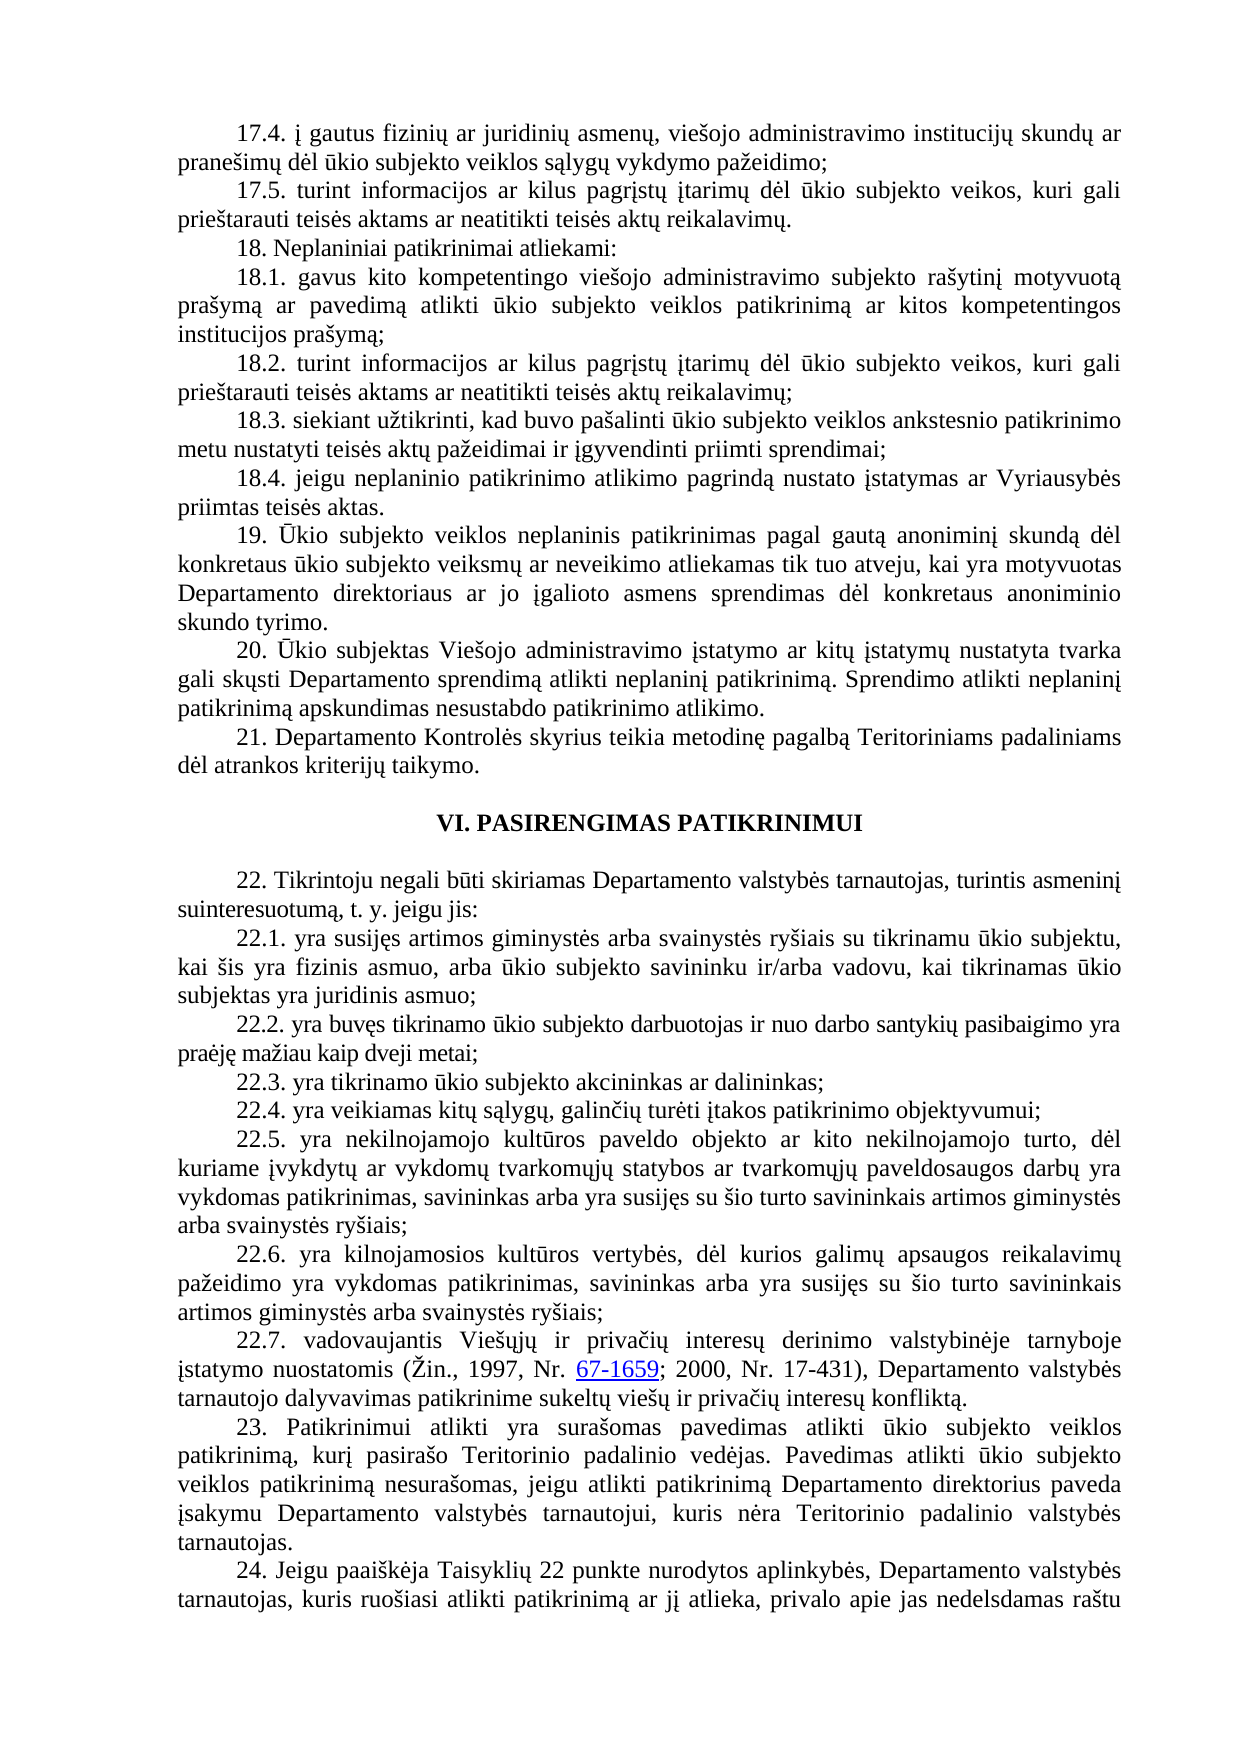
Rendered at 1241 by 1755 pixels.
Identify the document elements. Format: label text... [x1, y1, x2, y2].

text 19. Ūkio subjekto veiklos neplaninis patikrinimas pagal gautą anoniminį skundą dėl konkretaus ūkio subjekto veiksmų ar neveikimo atliekamas tik tuo atveju, kai yra motyvuotas Departamento direktoriaus ar jo įgalioto asmens sprendimas dėl konkretaus anoniminio skundo tyrimo. [177, 521, 1122, 636]
text 20. Ūkio subjektas Viešojo administravimo įstatymo ar kitų įstatymų nustatyta tvarka gali skųsti Departamento sprendimą atlikti neplaninį patikrinimą. Sprendimo atlikti neplaninį patikrinimą apskundimas nesustabdo patikrinimo atlikimo. [177, 636, 1122, 722]
text VI. PASIRENGIMAS PATIKRINIMUI [177, 808, 1122, 837]
text 18. Neplaniniai patikrinimai atliekami: [177, 233, 1122, 262]
text 17.5. turint informacijos ar kilus pagrįstų įtarimų dėl ūkio subjekto veikos, kuri gali prieštarauti teisės aktams ar neatitikti teisės aktų reikalavimų. [177, 176, 1122, 233]
text 22.1. yra susijęs artimos giminystės arba svainystės ryšiais su tikrinamu ūkio subjektu, kai šis yra fizinis asmuo, arba ūkio subjekto savininku ir/arba vadovu, kai tikrinamas ūkio subjektas yra juridinis asmuo; [177, 923, 1122, 1009]
text 18.3. siekiant užtikrinti, kad buvo pašalinti ūkio subjekto veiklos ankstesnio patikrinimo metu nustatyti teisės aktų pažeidimai ir įgyvendinti priimti sprendimai; [177, 406, 1122, 463]
text 23. Patikrinimui atlikti yra surašomas pavedimas atlikti ūkio subjekto veiklos patikrinimą, kurį pasirašo Teritorinio padalinio vedėjas. Pavedimas atlikti ūkio subjekto veiklos patikrinimą nesurašomas, jeigu atlikti patikrinimą Departamento direktorius paveda įsakymu Departamento valstybės tarnautojui, kuris nėra Teritorinio padalinio valstybės tarnautojas. [177, 1412, 1122, 1556]
text 22.6. yra kilnojamosios kultūros vertybės, dėl kurios galimų apsaugos reikalavimų pažeidimo yra vykdomas patikrinimas, savininkas arba yra susijęs su šio turto savininkais artimos giminystės arba svainystės ryšiais; [177, 1239, 1122, 1326]
text 18.2. turint informacijos ar kilus pagrįstų įtarimų dėl ūkio subjekto veikos, kuri gali prieštarauti teisės aktams ar neatitikti teisės aktų reikalavimų; [177, 348, 1122, 406]
text 24. Jeigu paaiškėja Taisyklių 22 punkte nurodytos aplinkybės, Departamento valstybės tarnautojas, kuris ruošiasi atlikti patikrinimą ar jį atlieka, privalo apie jas nedelsdamas raštu [177, 1556, 1122, 1613]
text 22.4. yra veikiamas kitų sąlygų, galinčių turėti įtakos patikrinimo objektyvumui; [177, 1096, 1122, 1124]
text 21. Departamento Kontrolės skyrius teikia metodinę pagalbą Teritoriniams padaliniams dėl atrankos kriterijų taikymo. [177, 722, 1122, 779]
text 18.4. jeigu neplaninio patikrinimo atlikimo pagrindą nustato įstatymas ar Vyriausybės priimtas teisės aktas. [177, 463, 1122, 521]
text 22.3. yra tikrinamo ūkio subjekto akcininkas ar dalininkas; [177, 1067, 1122, 1096]
text 22.7. vadovaujantis Viešųjų ir privačių interesų derinimo valstybinėje tarnyboje įstatymo nuostatomis (Žin., 1997, Nr. 67-1659; 2000, Nr. 17-431), Departamento valstybės tarnautojo dalyvavimas patikrinime sukeltų viešų ir privačių interesų konfliktą. [177, 1326, 1122, 1412]
text 22. Tikrintoju negali būti skiriamas Departamento valstybės tarnautojas, turintis asmeninį suinteresuotumą, t. y. jeigu jis: [177, 866, 1122, 923]
text 18.1. gavus kito kompetentingo viešojo administravimo subjekto rašytinį motyvuotą prašymą ar pavedimą atlikti ūkio subjekto veiklos patikrinimą ar kitos kompetentingos institucijos prašymą; [177, 262, 1122, 348]
text 22.5. yra nekilnojamojo kultūros paveldo objekto ar kito nekilnojamojo turto, dėl kuriame įvykdytų ar vykdomų tvarkomųjų statybos ar tvarkomųjų paveldosaugos darbų yra vykdomas patikrinimas, savininkas arba yra susijęs su šio turto savininkais artimos giminystės arba svainystės ryšiais; [177, 1124, 1122, 1239]
text 17.4. į gautus fizinių ar juridinių asmenų, viešojo administravimo institucijų skundų ar pranešimų dėl ūkio subjekto veiklos sąlygų vykdymo pažeidimo; [177, 118, 1122, 176]
text 22.2. yra buvęs tikrinamo ūkio subjekto darbuotojas ir nuo darbo santykių pasibaigimo yra praėję mažiau kaip dveji metai; [177, 1009, 1122, 1067]
